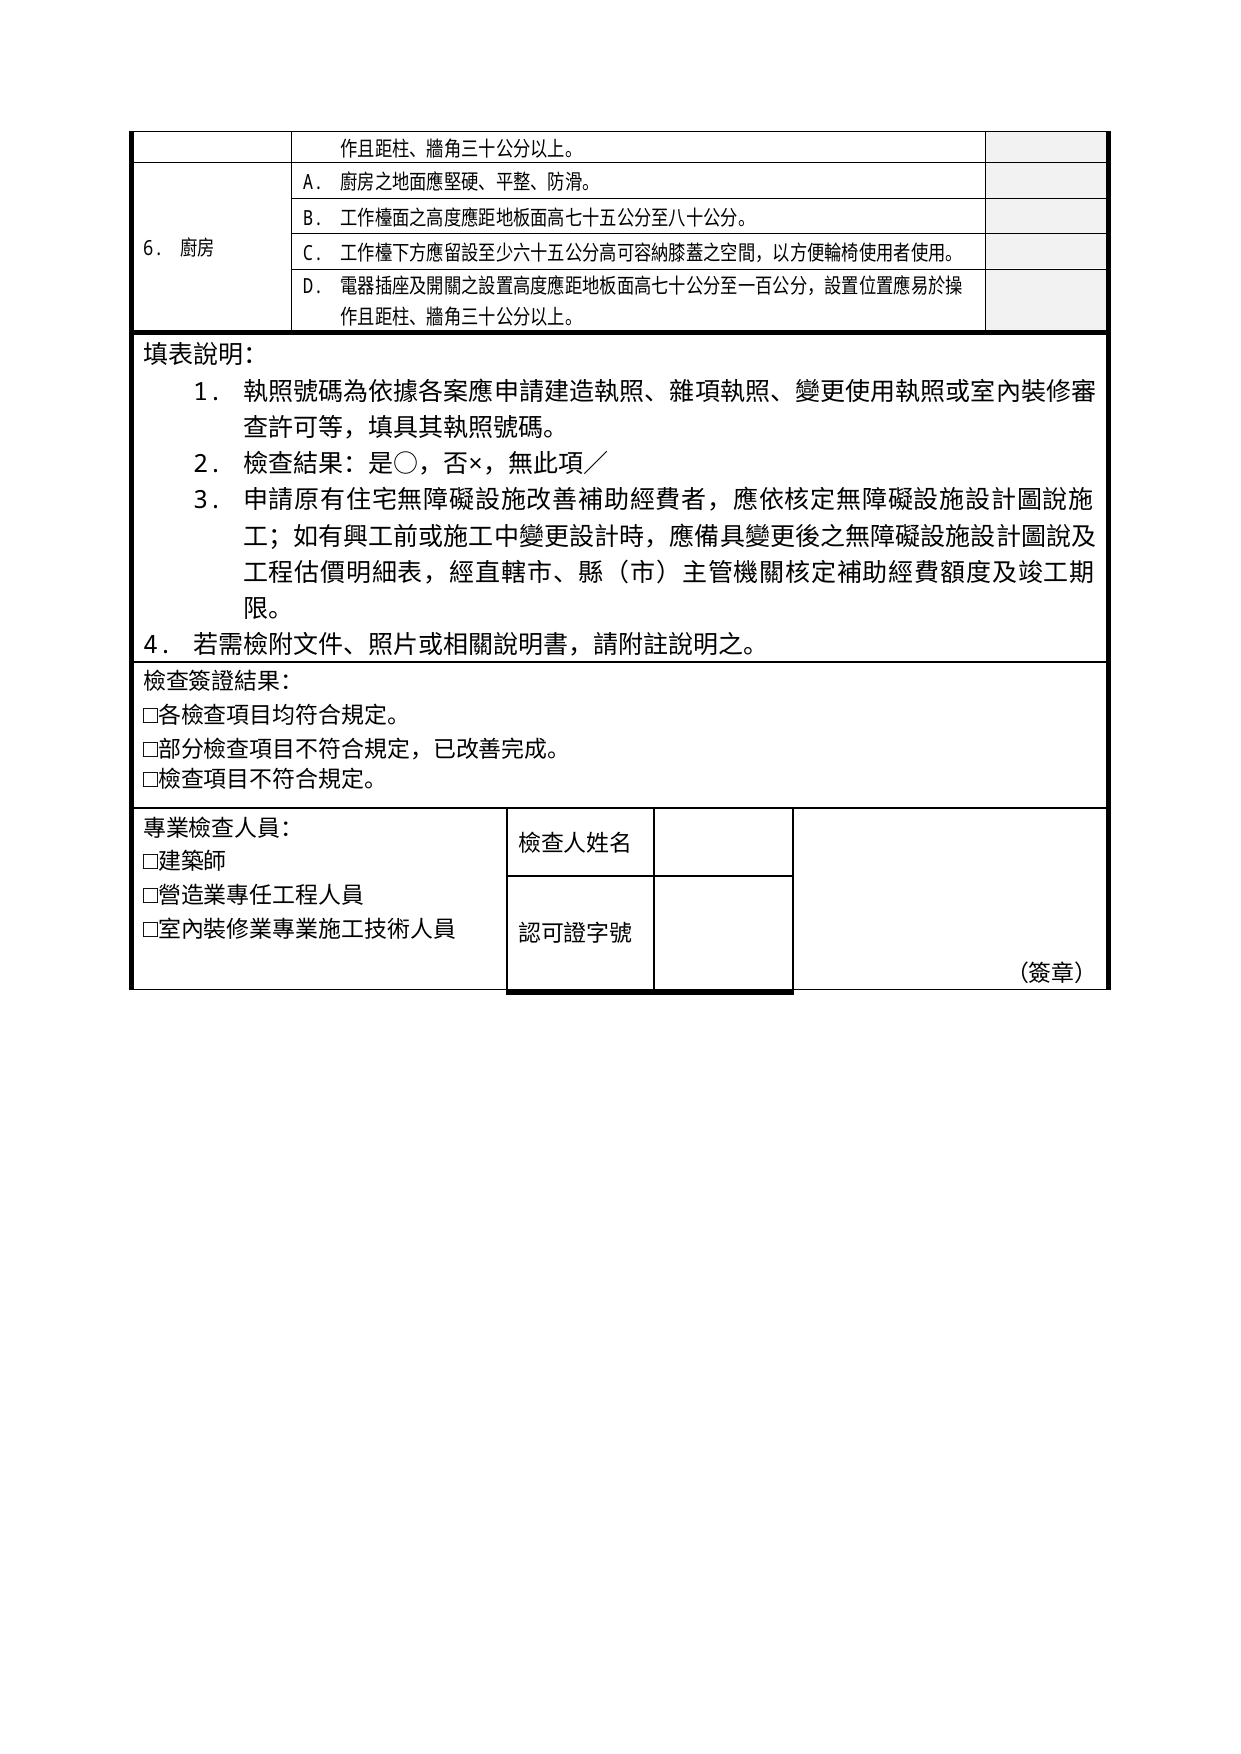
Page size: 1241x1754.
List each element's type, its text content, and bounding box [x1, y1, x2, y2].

table_cell 檢查簽證結果： □各檢查項目均符合規定。 □部分檢查項目不符合規定，已改善完成。 □檢查項目不符合規定。 [134, 663, 1106, 807]
table_cell 工作檯下方應留設至少六十五公分高可容納膝蓋之空間，以方便輪椅使用者使用。 [292, 234, 985, 268]
table_cell [986, 234, 1106, 268]
table_cell 廚房之地面應堅硬、平整、防滑。 [292, 163, 985, 198]
table_cell 填表說明： 執照號碼為依據各案應申請建造執照、雜項執照、變更使用執照或室內裝修審查許可等，填具其執照號碼。 檢查結果：是○，否×，無此項／ 申請原有住宅無障礙設施改善補助經費者，應依核定無障礙設施設計圖說施工；如有興工前或施工中變更設計時，應備具變更後之無障礙設施設計圖說及工程估價明細表，經直轄市、縣（市）主管機關核定補助經費額度及竣工期限。 若需檢附文件、照片或相關說明書，請附註說明之。 [134, 335, 1106, 661]
table_cell [134, 132, 291, 162]
table_cell [986, 132, 1106, 162]
table_cell [986, 270, 1106, 330]
table_cell [986, 199, 1106, 233]
table_cell [986, 163, 1106, 198]
table_cell 認可證字號 [508, 877, 653, 988]
table_cell [655, 809, 792, 875]
table_cell 廚房 [134, 163, 291, 330]
table_cell [655, 877, 792, 988]
table_cell 檢查人姓名 [508, 809, 653, 875]
table_cell （簽章） [794, 809, 1106, 988]
table_cell 電器插座及開關之設置高度應距地板面高七十公分至一百公分，設置位置應易於操作且距柱、牆角三十公分以上。 [292, 270, 985, 330]
table_cell 專業檢查人員： □建築師 □營造業專任工程人員 □室內裝修業專業施工技術人員 [134, 809, 506, 988]
table_cell 作且距柱、牆角三十公分以上。 [292, 132, 985, 162]
table_cell 工作檯面之高度應距地板面高七十五公分至八十公分。 [292, 199, 985, 233]
